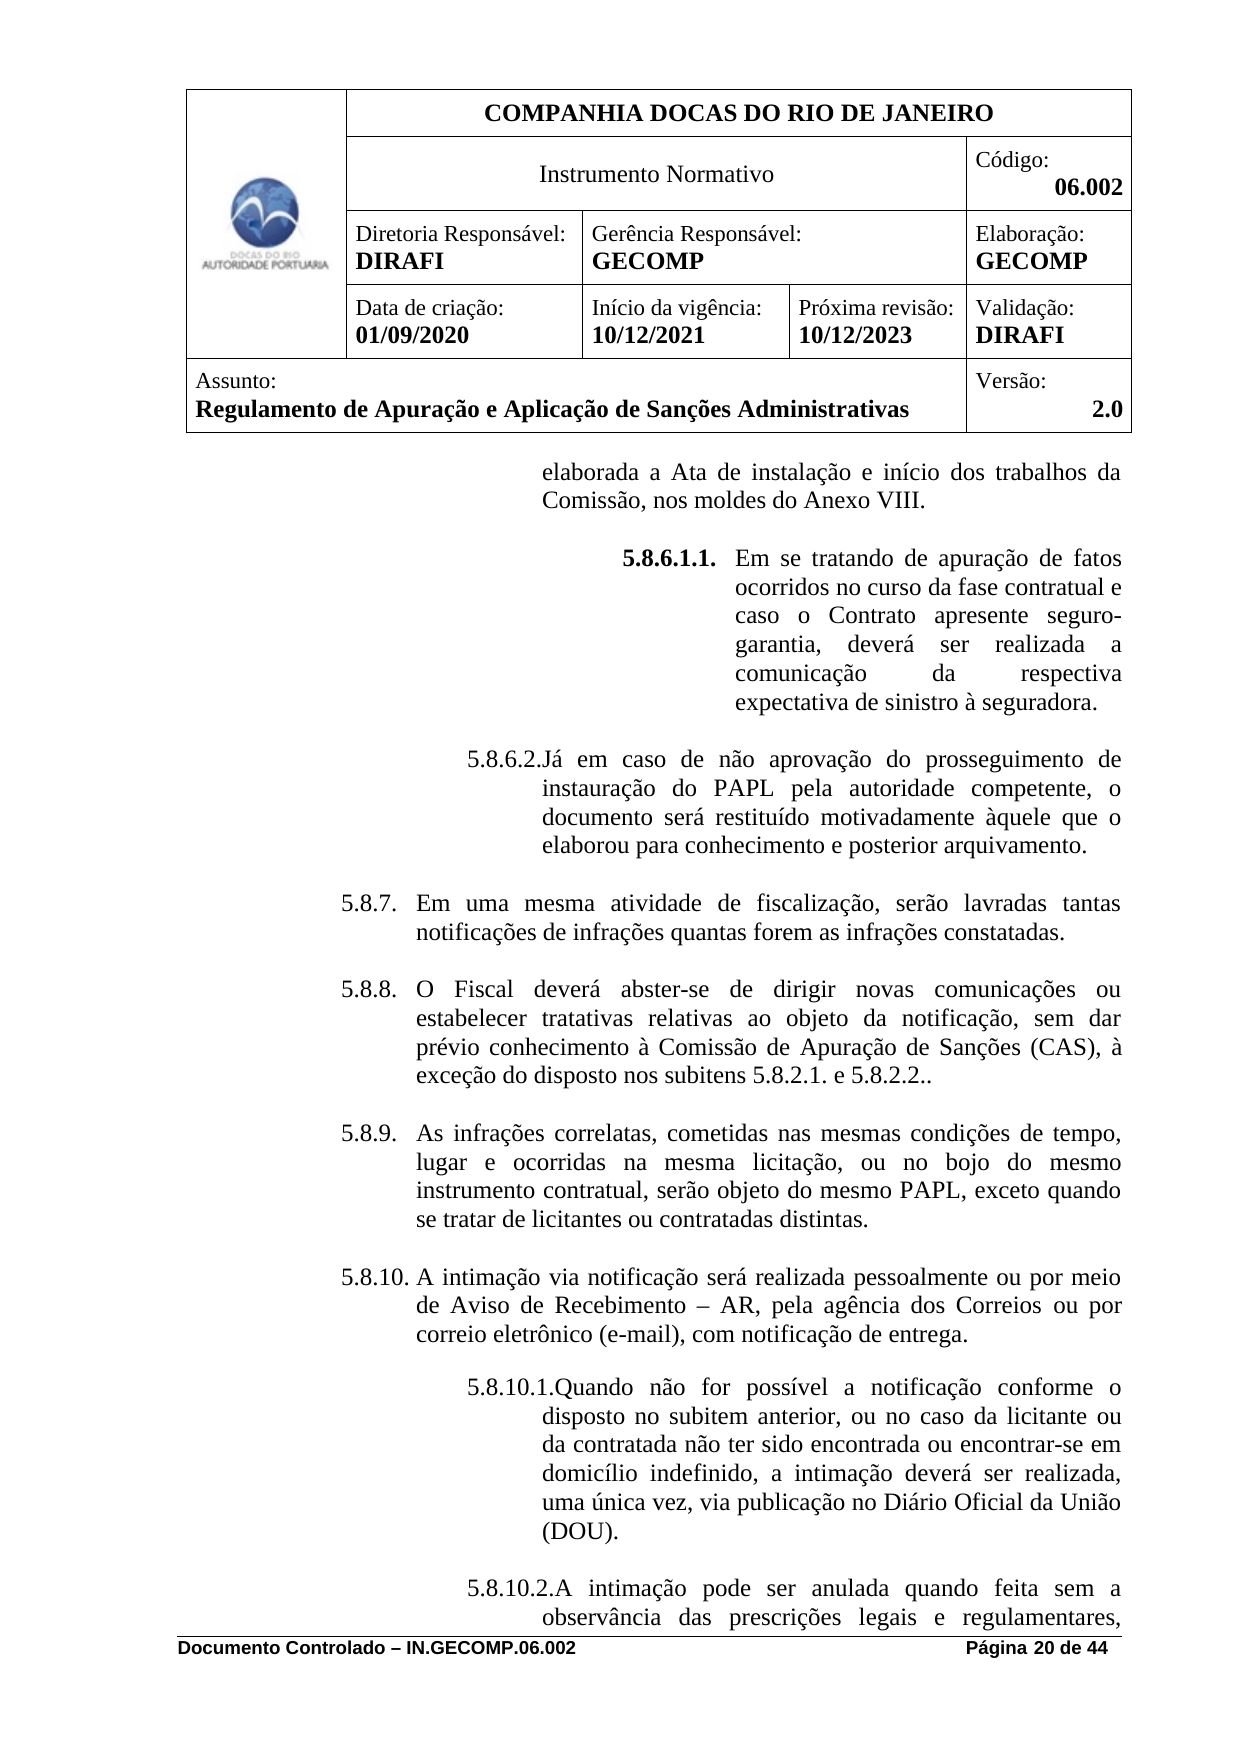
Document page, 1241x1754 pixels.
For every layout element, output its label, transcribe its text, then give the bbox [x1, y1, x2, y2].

list Em uma mesma atividade de fiscalização, serão lavradas tantas notificações de infrações quantas forem as infrações constatadas. [341, 888, 1122, 945]
list A intimação pode ser anulada quando feita sem a observância das prescrições legais e regulamentares, [467, 1573, 1122, 1631]
list O Fiscal deverá abster-se de dirigir novas comunicações ou estabelecer tratativas relativas ao objeto da notificação, sem dar prévio conhecimento à Comissão de Apuração de Sanções (CAS), à exceção do disposto nos subitens 5.8.2.1. e 5.8.2.2.. [341, 974, 1122, 1089]
list A intimação via notificação será realizada pessoalmente ou por meio de Aviso de Recebimento – AR, pela agência dos Correios ou por correio eletrônico (e-mail), com notificação de entrega. [341, 1262, 1122, 1348]
list Já em caso de não aprovação do prosseguimento de instauração do PAPL pela autoridade competente, o documento será restituído motivadamente àquele que o elaborou para conhecimento e posterior arquivamento. [467, 744, 1122, 859]
list Quando não for possível a notificação conforme o disposto no subitem anterior, ou no caso da licitante ou da contratada não ter sido encontrada ou encontrar-se em domicílio indefinido, a intimação deverá ser realizada, uma única vez, via publicação no Diário Oficial da União (DOU). [467, 1372, 1122, 1544]
list Em se tratando de apuração de fatos ocorridos no curso da fase contratual e caso o Contrato apresente seguro-garantia, deverá ser realizada a comunicação da respectiva expectativa de sinistro à seguradora. [622, 543, 1122, 715]
list elaborada a Ata de instalação e início dos trabalhos da Comissão, nos moldes do Anexo VIII. [467, 457, 1122, 514]
list As infrações correlatas, cometidas nas mesmas condições de tempo, lugar e ocorridas na mesma licitação, ou no bojo do mesmo instrumento contratual, serão objeto do mesmo PAPL, exceto quando se tratar de licitantes ou contratadas distintas. [341, 1118, 1122, 1233]
